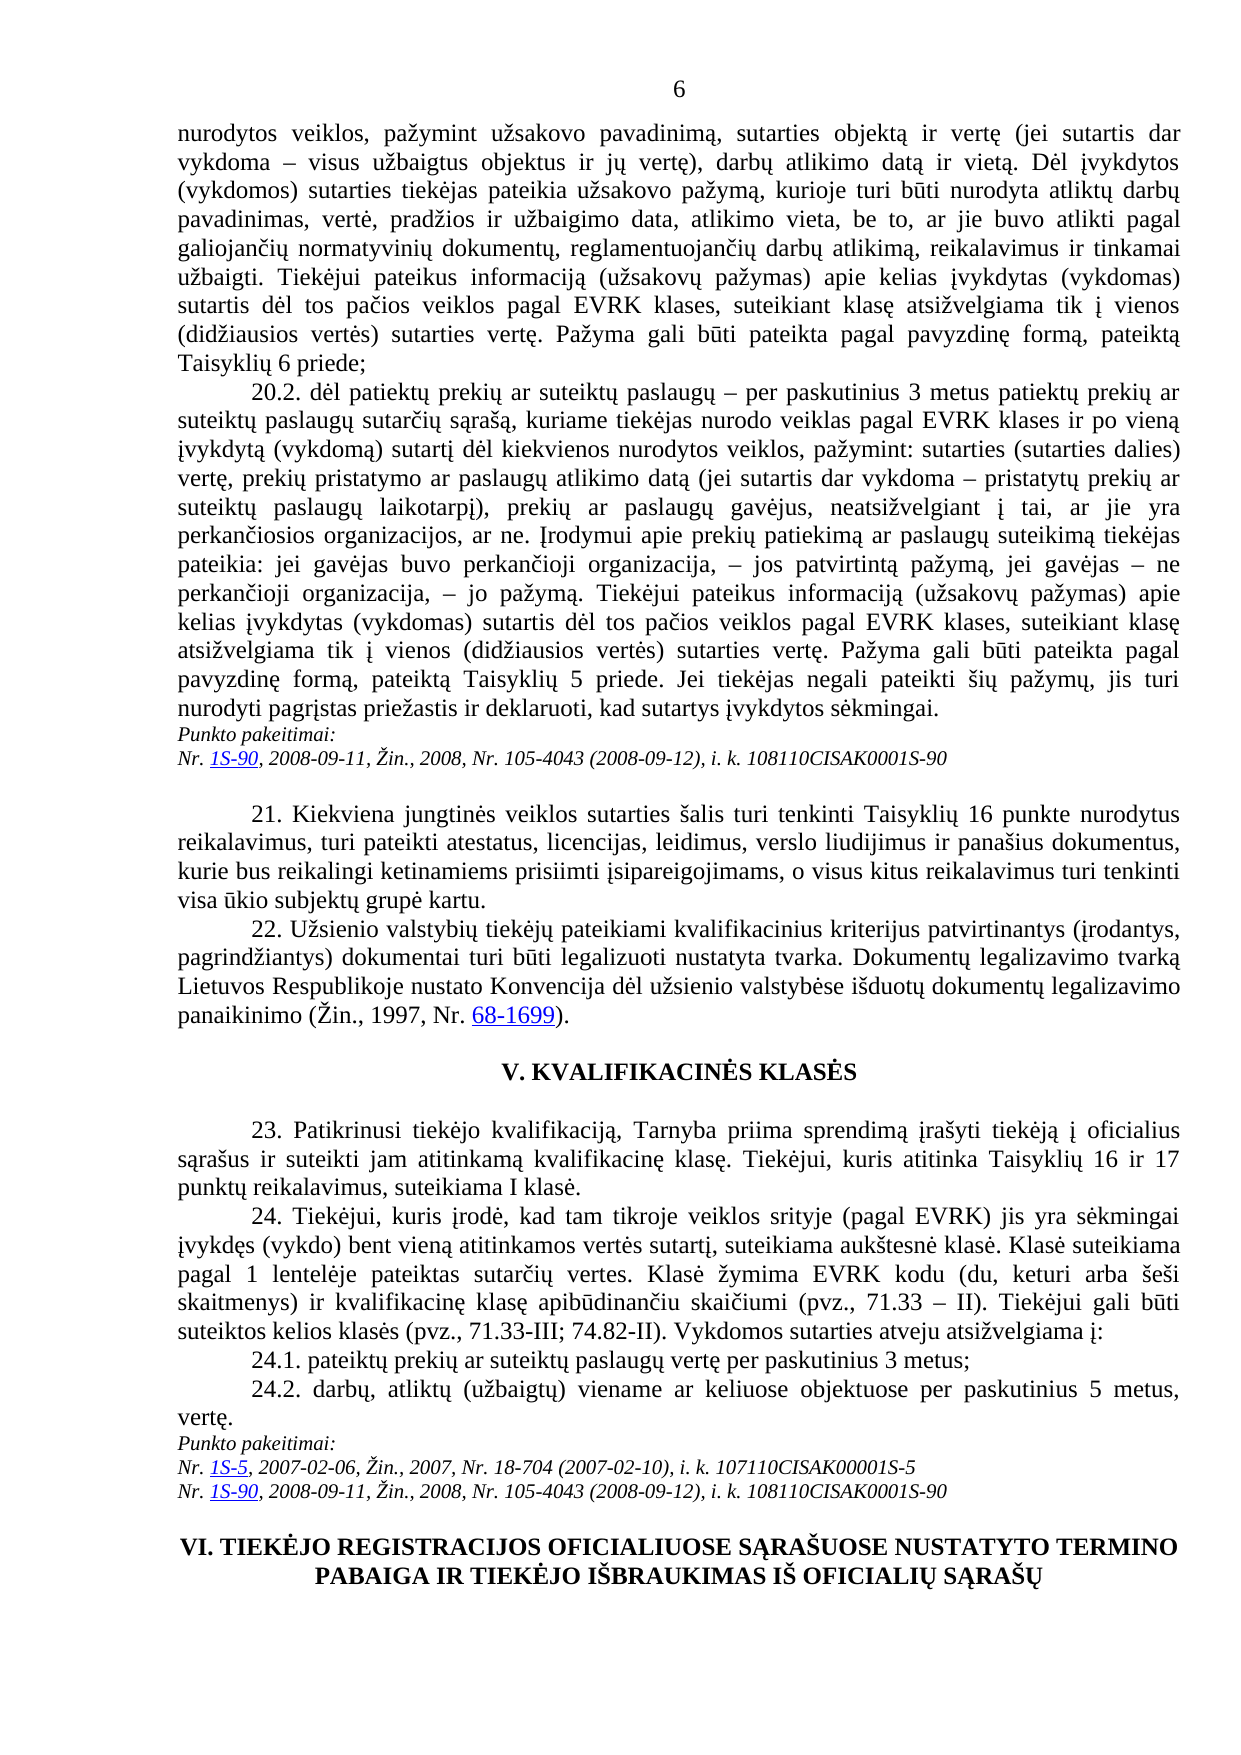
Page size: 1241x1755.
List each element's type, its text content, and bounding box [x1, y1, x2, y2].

text VI. TIEKĖJO REGISTRACIJOS OFICIALIUOSE SĄRAŠUOSE NUSTATYTO TERMINO PABAIGA IR TIEKĖJO IŠBRAUKIMAS IŠ OFICIALIŲ SĄRAŠŲ [177, 1532, 1181, 1590]
text V. KVALIFIKACINĖS KLASĖS [177, 1057, 1181, 1086]
text 23. Patikrinusi tiekėjo kvalifikaciją, Tarnyba priima sprendimą įrašyti tiekėją į oficialius sąrašus ir suteikti jam atitinkamą kvalifikacinę klasę. Tiekėjui, kuris atitinka Taisyklių 16 ir 17 punktų reikalavimus, suteikiama I klasė. [177, 1115, 1181, 1201]
text nurodytos veiklos, pažymint užsakovo pavadinimą, sutarties objektą ir vertę (jei sutartis dar vykdoma – visus užbaigtus objektus ir jų vertę), darbų atlikimo datą ir vietą. Dėl įvykdytos (vykdomos) sutarties tiekėjas pateikia užsakovo pažymą, kurioje turi būti nurodyta atliktų darbų pavadinimas, vertė, pradžios ir užbaigimo data, atlikimo vieta, be to, ar jie buvo atlikti pagal galiojančių normatyvinių dokumentų, reglamentuojančių darbų atlikimą, reikalavimus ir tinkamai užbaigti. Tiekėjui pateikus informaciją (užsakovų pažymas) apie kelias įvykdytas (vykdomas) sutartis dėl tos pačios veiklos pagal EVRK klases, suteikiant klasę atsižvelgiama tik į vienos (didžiausios vertės) sutarties vertę. Pažyma gali būti pateikta pagal pavyzdinę formą, pateiktą Taisyklių 6 priede; [177, 118, 1181, 377]
text 22. Užsienio valstybių tiekėjų pateikiami kvalifikacinius kriterijus patvirtinantys (įrodantys, pagrindžiantys) dokumentai turi būti legalizuoti nustatyta tvarka. Dokumentų legalizavimo tvarką Lietuvos Respublikoje nustato Konvencija dėl užsienio valstybėse išduotų dokumentų legalizavimo panaikinimo (Žin., 1997, Nr. 68-1699). [177, 914, 1181, 1029]
text Nr. 1S-90, 2008-09-11, Žin., 2008, Nr. 105-4043 (2008-09-12), i. k. 108110CISAK0001S-90 [177, 1479, 1181, 1503]
text Nr. 1S-5, 2007-02-06, Žin., 2007, Nr. 18-704 (2007-02-10), i. k. 107110CISAK00001S-5 [177, 1455, 1181, 1479]
text Punkto pakeitimai: [177, 722, 1181, 746]
text 24. Tiekėjui, kuris įrodė, kad tam tikroje veiklos srityje (pagal EVRK) jis yra sėkmingai įvykdęs (vykdo) bent vieną atitinkamos vertės sutartį, suteikiama aukštesnė klasė. Klasė suteikiama pagal 1 lentelėje pateiktas sutarčių vertes. Klasė žymima EVRK kodu (du, keturi arba šeši skaitmenys) ir kvalifikacinę klasę apibūdinančiu skaičiumi (pvz., 71.33 – II). Tiekėjui gali būti suteiktos kelios klasės (pvz., 71.33-III; 74.82-II). Vykdomos sutarties atveju atsižvelgiama į: [177, 1201, 1181, 1345]
text 24.1. pateiktų prekių ar suteiktų paslaugų vertę per paskutinius 3 metus; [177, 1345, 1181, 1374]
text 20.2. dėl patiektų prekių ar suteiktų paslaugų – per paskutinius 3 metus patiektų prekių ar suteiktų paslaugų sutarčių sąrašą, kuriame tiekėjas nurodo veiklas pagal EVRK klases ir po vieną įvykdytą (vykdomą) sutartį dėl kiekvienos nurodytos veiklos, pažymint: sutarties (sutarties dalies) vertę, prekių pristatymo ar paslaugų atlikimo datą (jei sutartis dar vykdoma – pristatytų prekių ar suteiktų paslaugų laikotarpį), prekių ar paslaugų gavėjus, neatsižvelgiant į tai, ar jie yra perkančiosios organizacijos, ar ne. Įrodymui apie prekių patiekimą ar paslaugų suteikimą tiekėjas pateikia: jei gavėjas buvo perkančioji organizacija, – jos patvirtintą pažymą, jei gavėjas – ne perkančioji organizacija, – jo pažymą. Tiekėjui pateikus informaciją (užsakovų pažymas) apie kelias įvykdytas (vykdomas) sutartis dėl tos pačios veiklos pagal EVRK klases, suteikiant klasę atsižvelgiama tik į vienos (didžiausios vertės) sutarties vertę. Pažyma gali būti pateikta pagal pavyzdinę formą, pateiktą Taisyklių 5 priede. Jei tiekėjas negali pateikti šių pažymų, jis turi nurodyti pagrįstas priežastis ir deklaruoti, kad sutartys įvykdytos sėkmingai. [177, 377, 1181, 722]
text 21. Kiekviena jungtinės veiklos sutarties šalis turi tenkinti Taisyklių 16 punkte nurodytus reikalavimus, turi pateikti atestatus, licencijas, leidimus, verslo liudijimus ir panašius dokumentus, kurie bus reikalingi ketinamiems prisiimti įsipareigojimams, o visus kitus reikalavimus turi tenkinti visa ūkio subjektų grupė kartu. [177, 799, 1181, 914]
text Punkto pakeitimai: [177, 1431, 1181, 1455]
text 24.2. darbų, atliktų (užbaigtų) viename ar keliuose objektuose per paskutinius 5 metus, vertę. [177, 1374, 1181, 1431]
text Nr. 1S-90, 2008-09-11, Žin., 2008, Nr. 105-4043 (2008-09-12), i. k. 108110CISAK0001S-90 [177, 746, 1181, 770]
